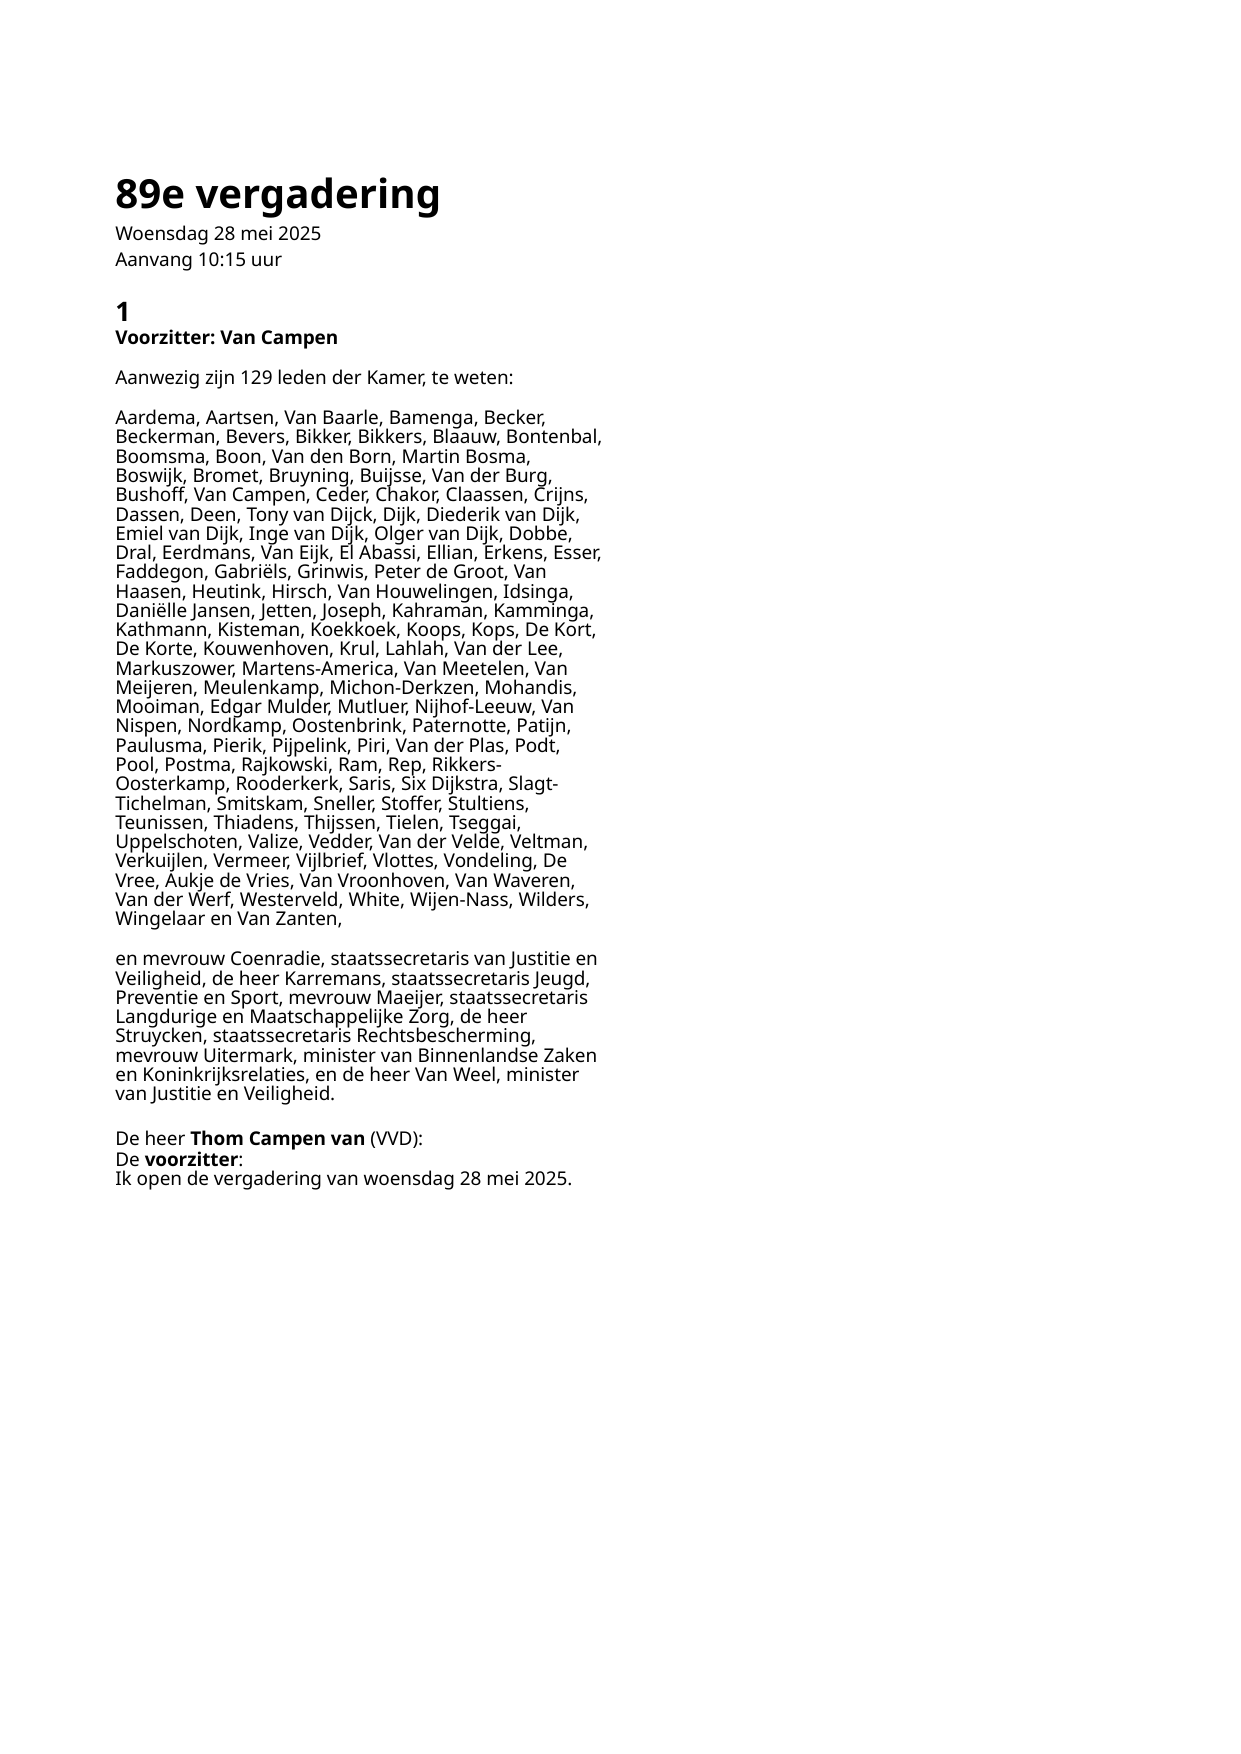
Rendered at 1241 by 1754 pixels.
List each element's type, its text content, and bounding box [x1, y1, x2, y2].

text De voorzitter: [115, 1151, 605, 1170]
text 1 [115, 292, 605, 329]
text 89e vergadering [115, 165, 605, 220]
text Voorzitter: Van Campen [115, 329, 605, 348]
text Aanvang 10:15 uur [115, 246, 605, 272]
text Aanwezig zijn 129 leden der Kamer, te weten: [115, 369, 605, 388]
text Ik open de vergadering van woensdag 28 mei 2025. [115, 1170, 605, 1189]
text en mevrouw Coenradie, staatssecretaris van Justitie en Veiligheid, de heer Karremans, staatssecretaris Jeugd, Preventie en Sport, mevrouw Maeijer, staatssecretaris Langdurige en Maatschappelijke Zorg, de heer Struycken, staatssecretaris Rechtsbescherming, mevrouw Uitermark, minister van Binnenlandse Zaken en Koninkrijksrelaties, en de heer Van Weel, minister van Justitie en Veiligheid. [115, 950, 605, 1104]
text Aardema, Aartsen, Van Baarle, Bamenga, Becker, Beckerman, Bevers, Bikker, Bikkers, Blaauw, Bontenbal, Boomsma, Boon, Van den Born, Martin Bosma, Boswijk, Bromet, Bruyning, Buijsse, Van der Burg, Bushoff, Van Campen, Ceder, Chakor, Claassen, Crijns, Dassen, Deen, Tony van Dijck, Dijk, Diederik van Dijk, Emiel van Dijk, Inge van Dijk, Olger van Dijk, Dobbe, Dral, Eerdmans, Van Eijk, El Abassi, Ellian, Erkens, Esser, Faddegon, Gabriëls, Grinwis, Peter de Groot, Van Haasen, Heutink, Hirsch, Van Houwelingen, Idsinga, Daniëlle Jansen, Jetten, Joseph, Kahraman, Kamminga, Kathmann, Kisteman, Koekkoek, Koops, Kops, De Kort, De Korte, Kouwenhoven, Krul, Lahlah, Van der Lee, Markuszower, Martens-America, Van Meetelen, Van Meijeren, Meulenkamp, Michon-Derkzen, Mohandis, Mooiman, Edgar Mulder, Mutluer, Nijhof-Leeuw, Van Nispen, Nordkamp, Oostenbrink, Paternotte, Patijn, Paulusma, Pierik, Pijpelink, Piri, Van der Plas, Podt, Pool, Postma, Rajkowski, Ram, Rep, Rikkers-Oosterkamp, Rooderkerk, Saris, Six Dijkstra, Slagt-Tichelman, Smitskam, Sneller, Stoffer, Stultiens, Teunissen, Thiadens, Thijssen, Tielen, Tseggai, Uppelschoten, Valize, Vedder, Van der Velde, Veltman, Verkuijlen, Vermeer, Vijlbrief, Vlottes, Vondeling, De Vree, Aukje de Vries, Van Vroonhoven, Van Waveren, Van der Werf, Westerveld, White, Wijen-Nass, Wilders, Wingelaar en Van Zanten, [115, 409, 605, 929]
text Woensdag 28 mei 2025 [115, 220, 605, 246]
text De heer Thom Campen van (VVD): [115, 1125, 605, 1151]
